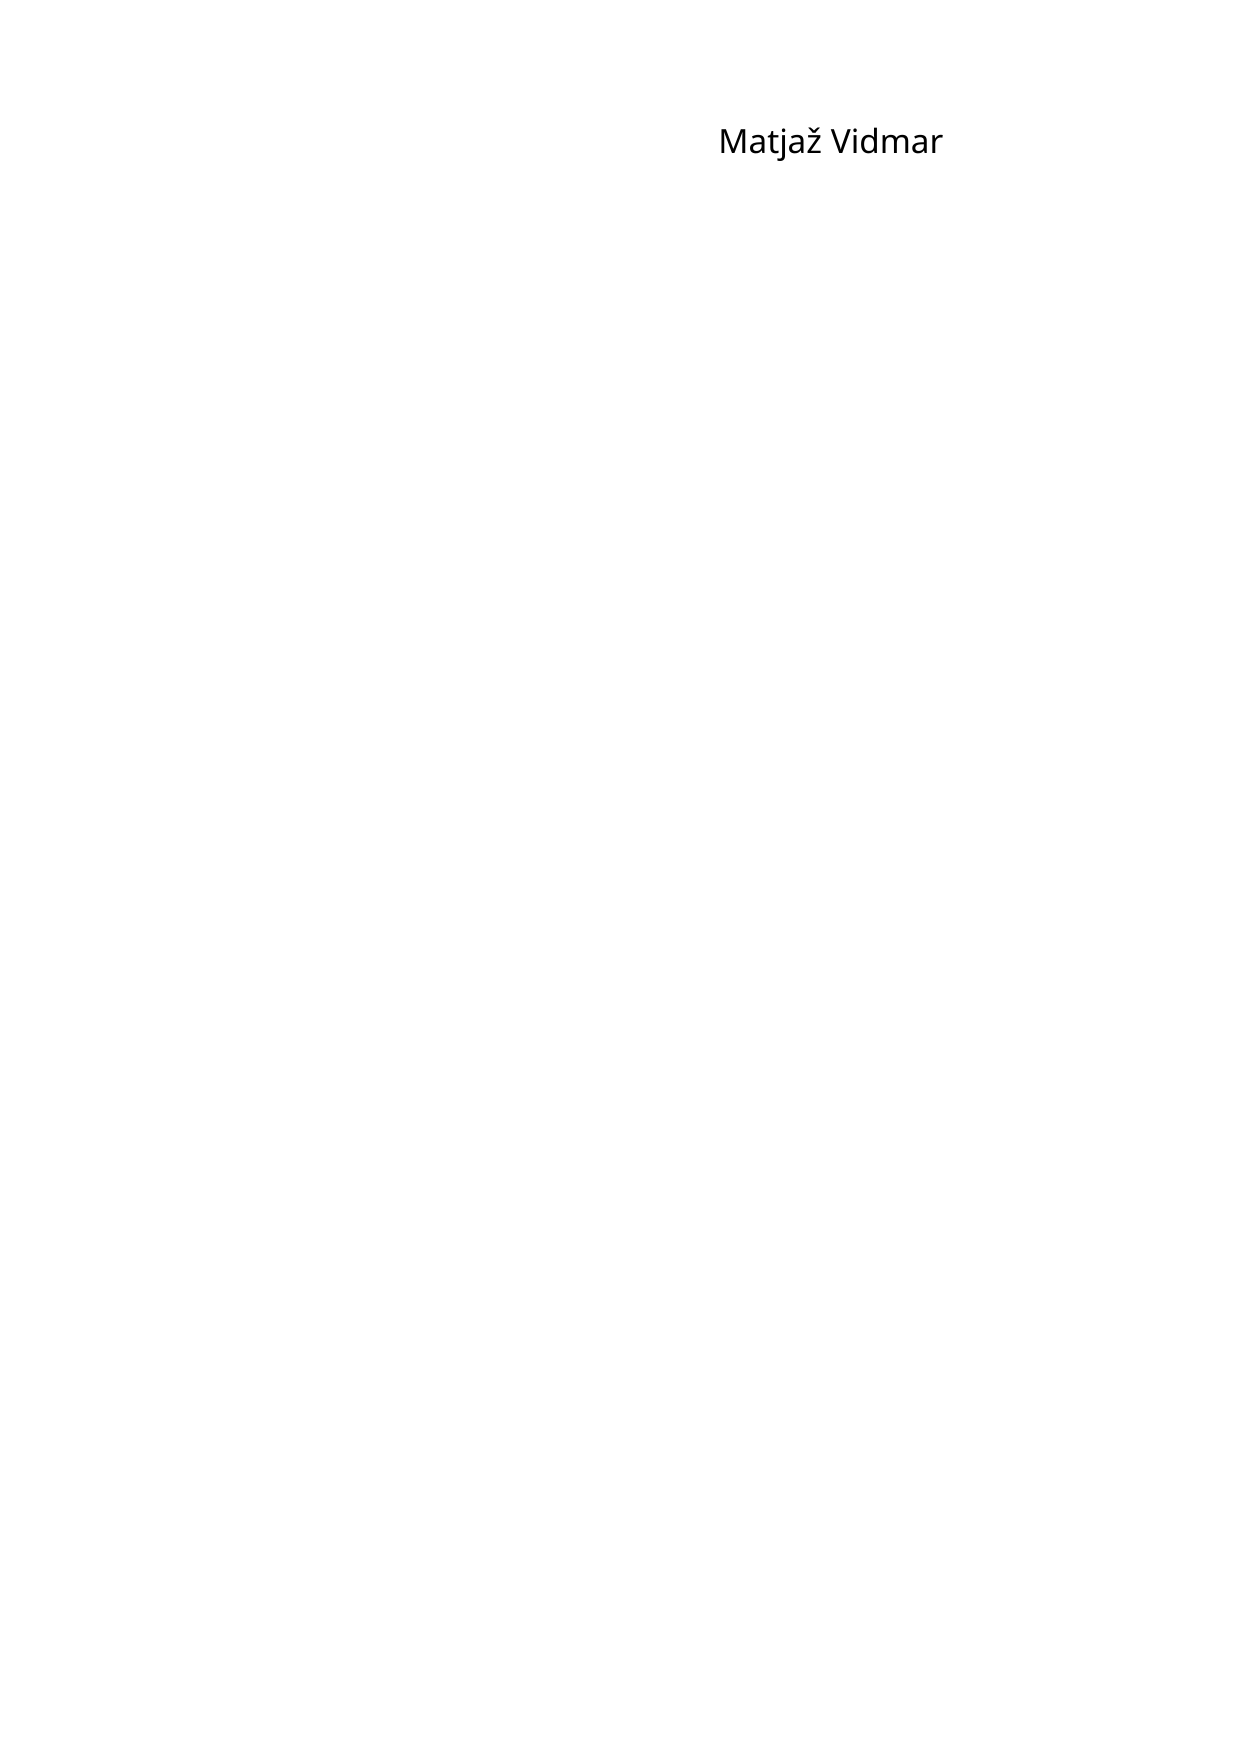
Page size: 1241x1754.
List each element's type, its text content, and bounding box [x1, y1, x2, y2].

text Matjaž Vidmar [118, 118, 1122, 163]
